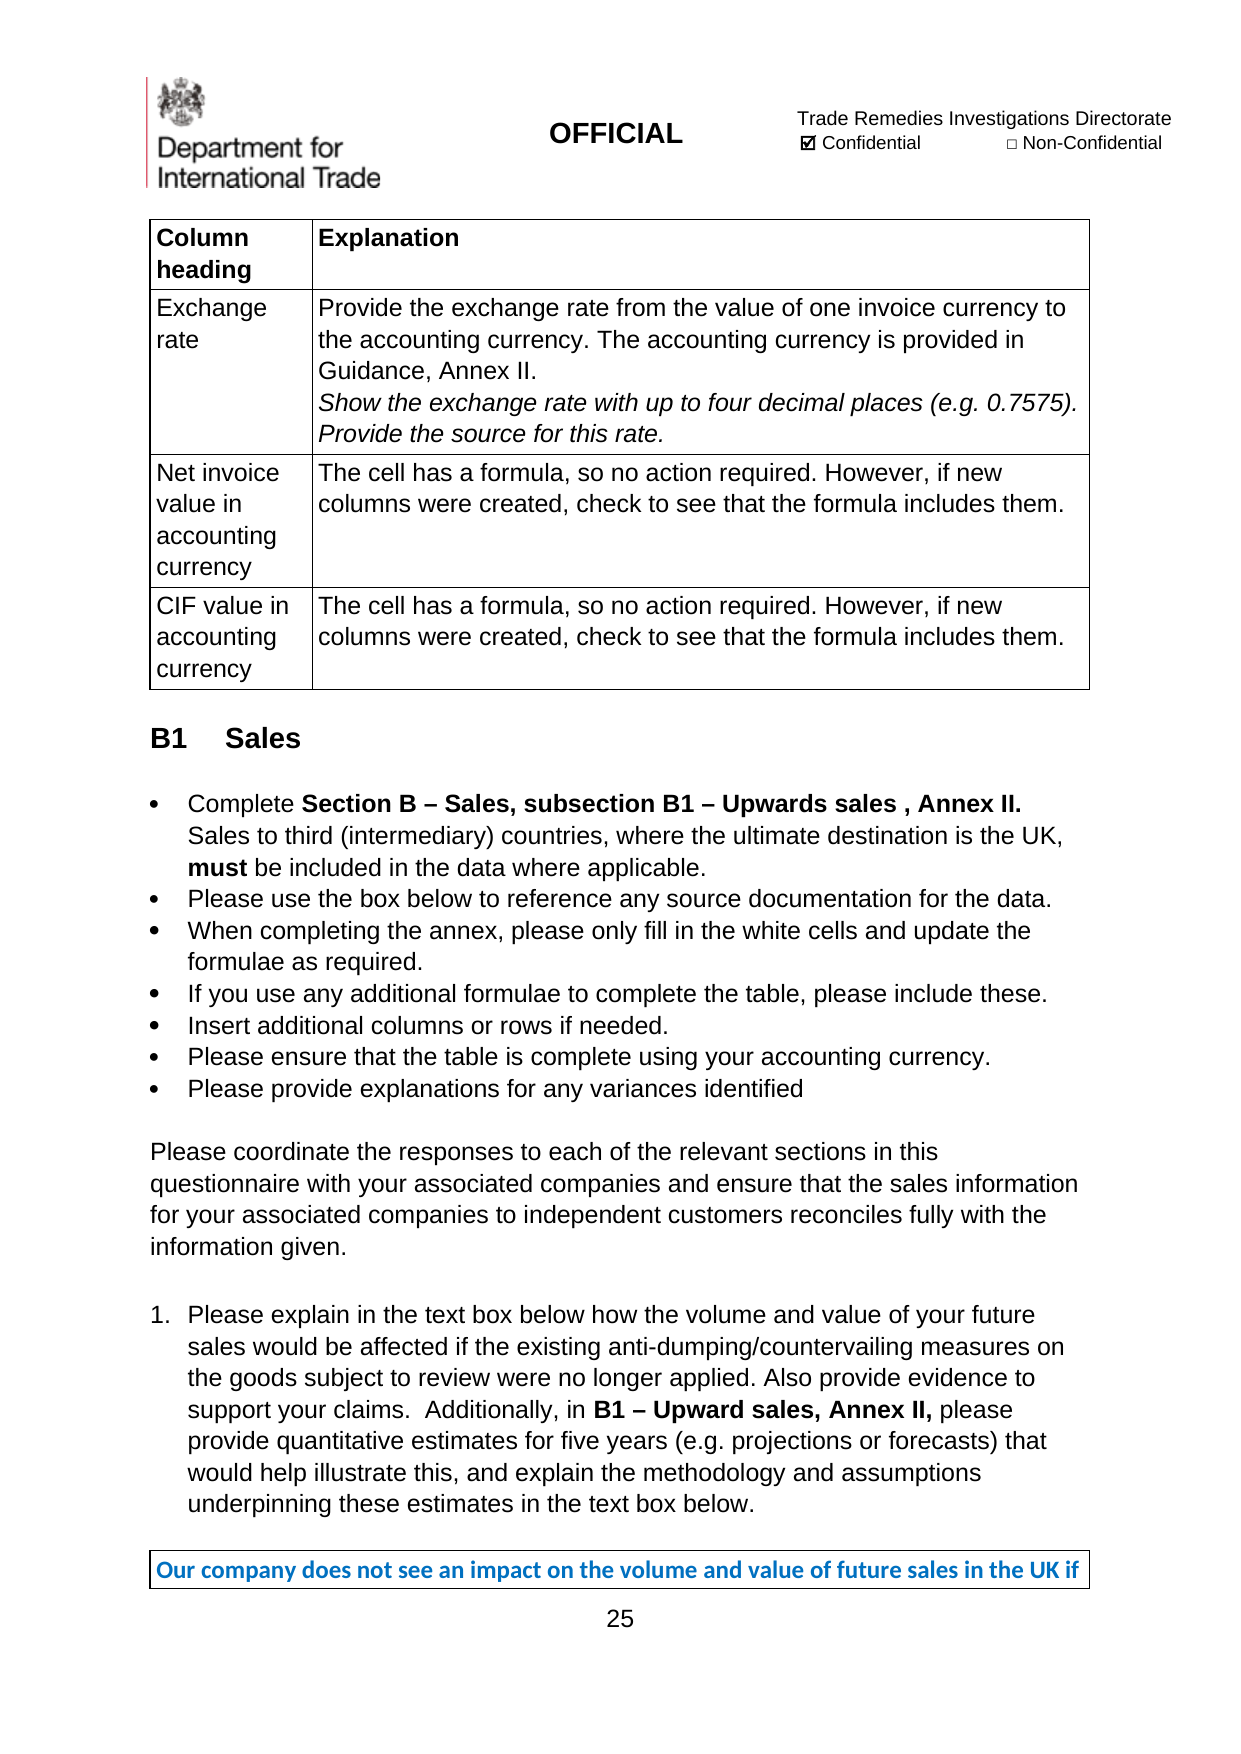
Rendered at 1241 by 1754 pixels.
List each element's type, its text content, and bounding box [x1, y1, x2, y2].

list Insert additional columns or rows if needed. [150, 1011, 1090, 1039]
table_header Column heading [151, 220, 312, 289]
table_cell The cell has a formula, so no action required. However, if new columns were created, check to see that the formula includes them. [313, 455, 1089, 587]
table_cell Net invoice value in accounting currency [151, 455, 312, 587]
list Please explain in the text box below how the volume and value of your future sales would be affected if the existing anti-dumping/countervailing measures on the goods subject to review were no longer applied. Also provide evidence to support your claims. Additionally, in B1 – Upward sales, Annex II, please provide quantitative estimates for five years (e.g. projections or forecasts) that would help illustrate this, and explain the methodology and assumptions underpinning these estimates in the text box below. [150, 1300, 1090, 1518]
list Please provide explanations for any variances identified [150, 1074, 1090, 1103]
list Please use the box below to reference any source documentation for the data. [150, 884, 1090, 913]
table_cell Provide the exchange rate from the value of one invoice currency to the accounting currency. The accounting currency is provided in Guidance, Annex II. Show the exchange rate with up to four decimal places (e.g. 0.7575). Provide the source for this rate. [313, 290, 1089, 454]
list When completing the annex, please only fill in the white cells and update the formulae as required. [150, 916, 1090, 976]
list Please ensure that the table is complete using your accounting currency. [150, 1042, 1090, 1071]
table_header Our company does not see an impact on the volume and value of future sales in the UK if [151, 1551, 1089, 1587]
subtitle B1 Sales [150, 721, 1090, 754]
table_cell Exchange rate [151, 290, 312, 454]
text Please coordinate the responses to each of the relevant sections in this questionnaire with your associated companies and ensure that the sales information for your associated companies to independent customers reconciles fully with the information given. [150, 1137, 1090, 1260]
list Complete Section B – Sales, subsection B1 – Upwards sales , Annex II. Sales to third (intermediary) countries, where the ultimate destination is the UK, must be included in the data where applicable. [150, 789, 1090, 881]
list If you use any additional formulae to complete the table, please include these. [150, 979, 1090, 1008]
table_header Explanation [313, 220, 1089, 289]
table_cell The cell has a formula, so no action required. However, if new columns were created, check to see that the formula includes them. [313, 588, 1089, 688]
table_cell CIF value in accounting currency [151, 588, 312, 688]
